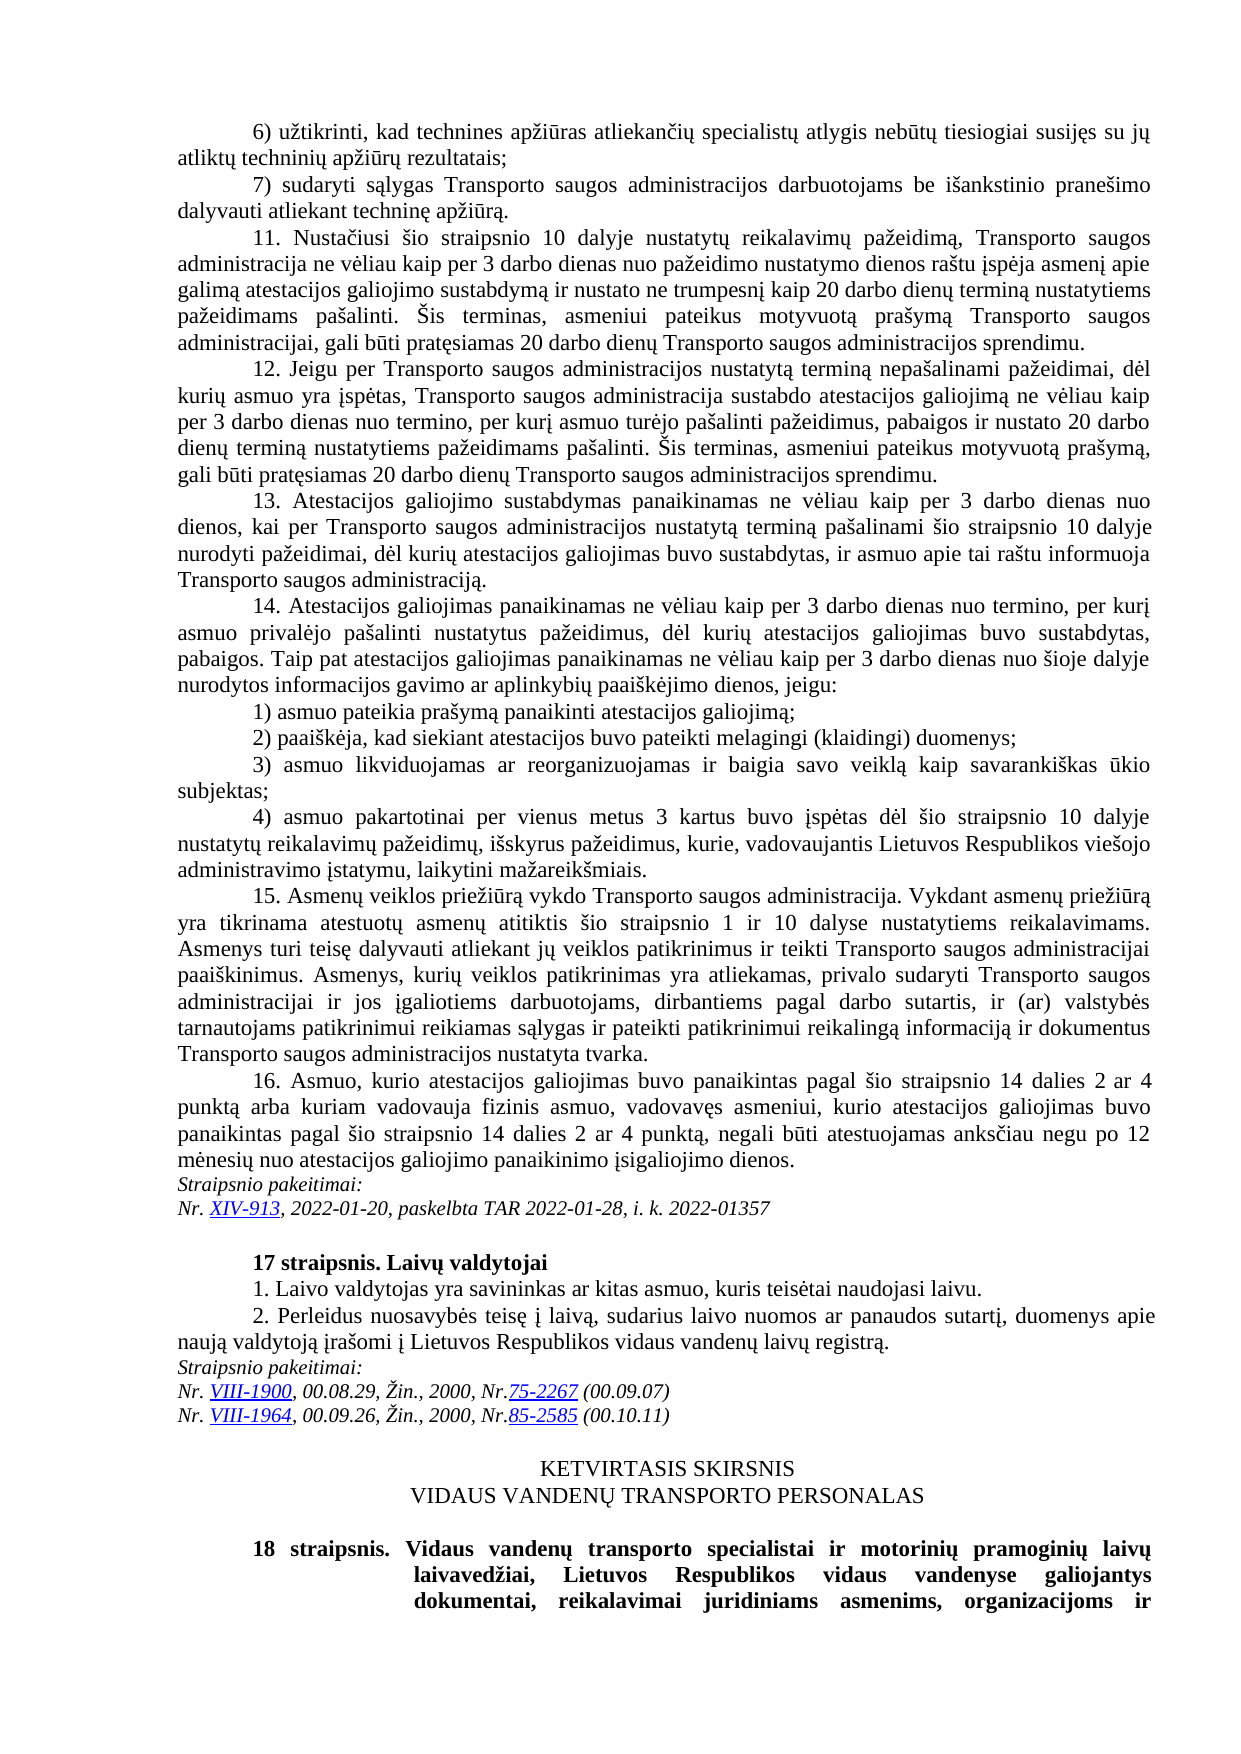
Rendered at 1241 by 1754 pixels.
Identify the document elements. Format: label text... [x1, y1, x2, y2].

text 15. Asmenų veiklos priežiūrą vykdo Transporto saugos administracija. Vykdant asmenų priežiūrą yra tikrinama atestuotų asmenų atitiktis šio straipsnio 1 ir 10 dalyse nustatytiems reikalavimams. Asmenys turi teisę dalyvauti atliekant jų veiklos patikrinimus ir teikti Transporto saugos administracijai paaiškinimus. Asmenys, kurių veiklos patikrinimas yra atliekamas, privalo sudaryti Transporto saugos administracijai ir jos įgaliotiems darbuotojams, dirbantiems pagal darbo sutartis, ir (ar) valstybės tarnautojams patikrinimui reikiamas sąlygas ir pateikti patikrinimui reikalingą informaciją ir dokumentus Transporto saugos administracijos nustatyta tvarka. [177, 882, 1152, 1067]
text Nr. VIII-1900, 00.08.29, Žin., 2000, Nr.75-2267 (00.09.07) [177, 1379, 1158, 1403]
text 2) paaiškėja, kad siekiant atestacijos buvo pateikti melagingi (klaidingi) duomenys; [177, 724, 1152, 751]
text 7) sudaryti sąlygas Transporto saugos administracijos darbuotojams be išankstinio pranešimo dalyvauti atliekant techninę apžiūrą. [177, 171, 1152, 223]
text 1. Laivo valdytojas yra savininkas ar kitas asmuo, kuris teisėtai naudojasi laivu. [177, 1276, 1158, 1302]
text 16. Asmuo, kurio atestacijos galiojimas buvo panaikintas pagal šio straipsnio 14 dalies 2 ar 4 punktą arba kuriam vadovauja fizinis asmuo, vadovavęs asmeniui, kurio atestacijos galiojimas buvo panaikintas pagal šio straipsnio 14 dalies 2 ar 4 punktą, negali būti atestuojamas anksčiau negu po 12 mėnesių nuo atestacijos galiojimo panaikinimo įsigaliojimo dienos. [177, 1067, 1152, 1172]
text 11. Nustačiusi šio straipsnio 10 dalyje nustatytų reikalavimų pažeidimą, Transporto saugos administracija ne vėliau kaip per 3 darbo dienas nuo pažeidimo nustatymo dienos raštu įspėja asmenį apie galimą atestacijos galiojimo sustabdymą ir nustato ne trumpesnį kaip 20 darbo dienų terminą nustatytiems pažeidimams pašalinti. Šis terminas, asmeniui pateikus motyvuotą prašymą Transporto saugos administracijai, gali būti pratęsiamas 20 darbo dienų Transporto saugos administracijos sprendimu. [177, 223, 1152, 355]
text 4) asmuo pakartotinai per vienus metus 3 kartus buvo įspėtas dėl šio straipsnio 10 dalyje nustatytų reikalavimų pažeidimų, išskyrus pažeidimus, kurie, vadovaujantis Lietuvos Respublikos viešojo administravimo įstatymu, laikytini mažareikšmiais. [177, 803, 1152, 882]
text VIDAUS VANDENŲ TRANSPORTO PERSONALAS [177, 1482, 1158, 1508]
text 17 straipsnis. Laivų valdytojai [177, 1249, 1158, 1276]
text 3) asmuo likviduojamas ar reorganizuojamas ir baigia savo veiklą kaip savarankiškas ūkio subjektas; [177, 751, 1152, 803]
text 12. Jeigu per Transporto saugos administracijos nustatytą terminą nepašalinami pažeidimai, dėl kurių asmuo yra įspėtas, Transporto saugos administracija sustabdo atestacijos galiojimą ne vėliau kaip per 3 darbo dienas nuo termino, per kurį asmuo turėjo pašalinti pažeidimus, pabaigos ir nustato 20 darbo dienų terminą nustatytiems pažeidimams pašalinti. Šis terminas, asmeniui pateikus motyvuotą prašymą, gali būti pratęsiamas 20 darbo dienų Transporto saugos administracijos sprendimu. [177, 355, 1152, 487]
text 6) užtikrinti, kad technines apžiūras atliekančių specialistų atlygis nebūtų tiesiogiai susijęs su jų atliktų techninių apžiūrų rezultatais; [177, 118, 1152, 171]
text 1) asmuo pateikia prašymą panaikinti atestacijos galiojimą; [177, 698, 1152, 724]
text 18 straipsnis. Vidaus vandenų transporto specialistai ir motorinių pramoginių laivų laivavedžiai, Lietuvos Respublikos vidaus vandenyse galiojantys dokumentai, reikalavimai juridiniams asmenims, organizacijoms ir [252, 1534, 1152, 1614]
text 2. Perleidus nuosavybės teisę į laivą, sudarius laivo nuomos ar panaudos sutartį, duomenys apie naują valdytoją įrašomi į Lietuvos Respublikos vidaus vandenų laivų registrą. [177, 1302, 1158, 1354]
text 13. Atestacijos galiojimo sustabdymas panaikinamas ne vėliau kaip per 3 darbo dienas nuo dienos, kai per Transporto saugos administracijos nustatytą terminą pašalinami šio straipsnio 10 dalyje nurodyti pažeidimai, dėl kurių atestacijos galiojimas buvo sustabdytas, ir asmuo apie tai raštu informuoja Transporto saugos administraciją. [177, 487, 1152, 592]
text Nr. XIV-913, 2022-01-20, paskelbta TAR 2022-01-28, i. k. 2022-01357 [177, 1196, 1152, 1220]
text KETVIRTASIS SKIRSNIS [177, 1456, 1158, 1482]
text 14. Atestacijos galiojimas panaikinamas ne vėliau kaip per 3 darbo dienas nuo termino, per kurį asmuo privalėjo pašalinti nustatytus pažeidimus, dėl kurių atestacijos galiojimas buvo sustabdytas, pabaigos. Taip pat atestacijos galiojimas panaikinamas ne vėliau kaip per 3 darbo dienas nuo šioje dalyje nurodytos informacijos gavimo ar aplinkybių paaiškėjimo dienos, jeigu: [177, 592, 1152, 698]
text Straipsnio pakeitimai: [177, 1354, 1158, 1379]
text Nr. VIII-1964, 00.09.26, Žin., 2000, Nr.85-2585 (00.10.11) [177, 1403, 1158, 1427]
text Straipsnio pakeitimai: [177, 1172, 1152, 1196]
